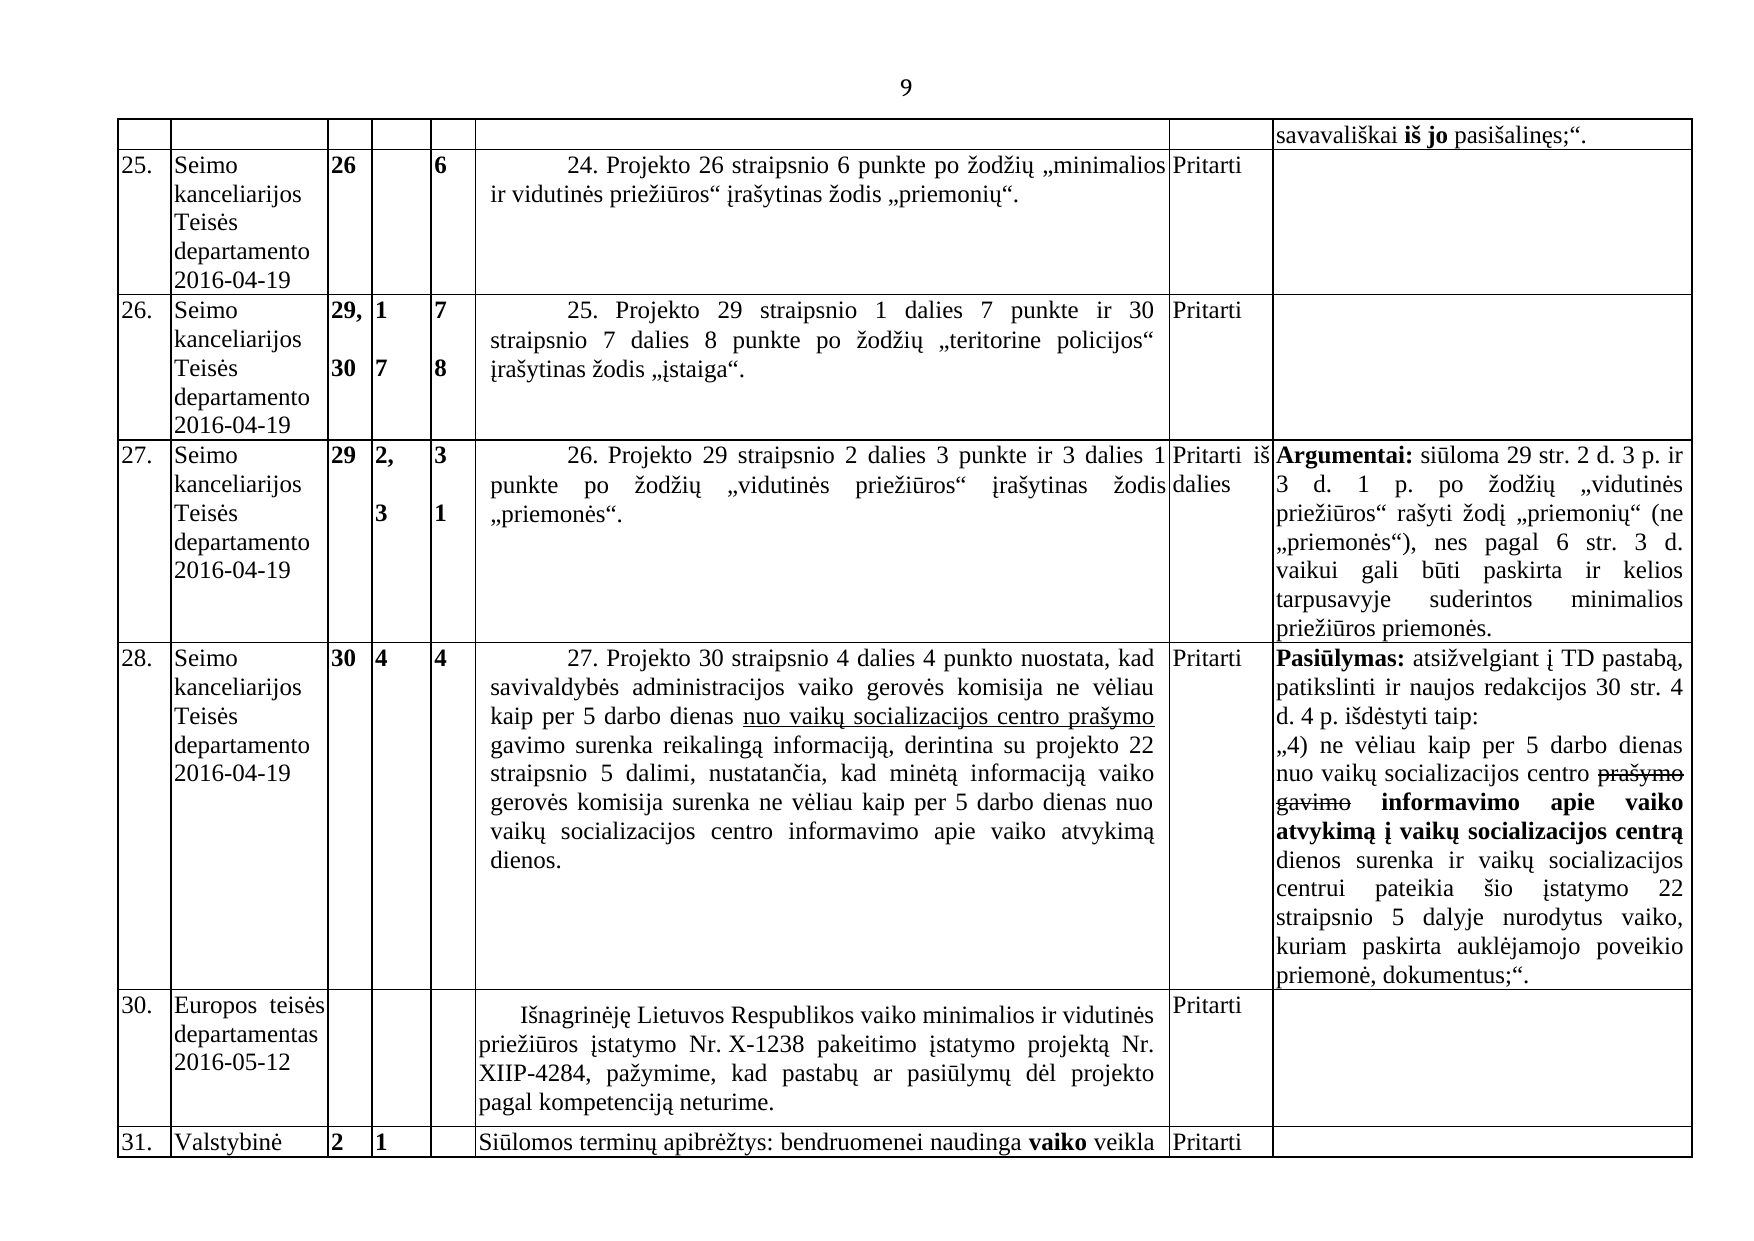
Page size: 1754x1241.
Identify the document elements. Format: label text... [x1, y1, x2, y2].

table_cell 3 1 [432, 441, 475, 642]
table_cell 31. [119, 1127, 170, 1156]
table_cell 26 [329, 150, 371, 294]
table_cell [373, 150, 430, 294]
table_cell 29, 30 [329, 295, 371, 439]
table_cell Pritarti [1170, 150, 1272, 294]
table_cell 2 [329, 1127, 371, 1156]
table_cell 26. [119, 295, 170, 439]
table_cell 6 [432, 150, 475, 294]
table_cell 1 7 [373, 295, 430, 439]
table_cell Pritarti [1170, 1127, 1272, 1156]
table_cell Seimo kanceliarijos Teisės departamento 2016-04-19 [172, 643, 327, 988]
table_cell Seimo kanceliarijos Teisės departamento 2016-04-19 [172, 150, 327, 294]
table_cell Pritarti iš dalies [1170, 441, 1272, 642]
table_cell [1274, 295, 1691, 439]
table_cell Valstybinė [172, 1127, 327, 1156]
table_cell 30 [329, 643, 371, 988]
table_cell [373, 990, 430, 1126]
table_cell Pritarti [1170, 295, 1272, 439]
table_cell [1170, 120, 1272, 148]
table_cell [119, 120, 170, 148]
table_cell [1274, 1127, 1691, 1156]
table_cell [476, 120, 1169, 148]
table_cell 27. [119, 441, 170, 642]
table_cell Argumentai: siūloma 29 str. 2 d. 3 p. ir 3 d. 1 p. po žodžių „vidutinės priežiūros“ rašyti žodį „priemonių“ (ne „priemonės“), nes pagal 6 str. 3 d. vaikui gali būti paskirta ir kelios tarpusavyje suderintos minimalios priežiūros priemonės. [1274, 441, 1691, 642]
table_cell Siūlomos terminų apibrėžtys: bendruomenei naudinga vaiko veikla [476, 1127, 1169, 1156]
table_cell [1274, 150, 1691, 294]
table_cell 29 [329, 441, 371, 642]
table_cell [329, 120, 371, 148]
table_cell 27. Projekto 30 straipsnio 4 dalies 4 punkto nuostata, kad savivaldybės administracijos vaiko gerovės komisija ne vėliau kaip per 5 darbo dienas nuo vaikų socializacijos centro prašymo gavimo surenka reikalingą informaciją, derintina su projekto 22 straipsnio 5 dalimi, nustatančia, kad minėtą informaciją vaiko gerovės komisija surenka ne vėliau kaip per 5 darbo dienas nuo vaikų socializacijos centro informavimo apie vaiko atvykimą dienos. [476, 643, 1169, 988]
table_cell Seimo kanceliarijos Teisės departamento 2016-04-19 [172, 295, 327, 439]
table_cell [329, 990, 371, 1126]
table_cell 26. Projekto 29 straipsnio 2 dalies 3 punkte ir 3 dalies 1 punkte po žodžių „vidutinės priežiūros“ įrašytinas žodis „priemonės“. [476, 441, 1169, 642]
table_cell 4 [432, 643, 475, 988]
table_cell 28. [119, 643, 170, 988]
table_cell Išnagrinėję Lietuvos Respublikos vaiko minimalios ir vidutinės priežiūros įstatymo Nr. X-1238 pakeitimo įstatymo projektą Nr. XIIP-4284, pažymime, kad pastabų ar pasiūlymų dėl projekto pagal kompetenciją neturime. [476, 990, 1169, 1126]
table_cell 25. [119, 150, 170, 294]
table_cell Seimo kanceliarijos Teisės departamento 2016-04-19 [172, 441, 327, 642]
table_cell 4 [373, 643, 430, 988]
table_cell [432, 120, 475, 148]
table_cell [1274, 990, 1691, 1126]
table_cell 7 8 [432, 295, 475, 439]
table_cell Pasiūlymas: atsižvelgiant į TD pastabą, patikslinti ir naujos redakcijos 30 str. 4 d. 4 p. išdėstyti taip: „4) ne vėliau kaip per 5 darbo dienas nuo vaikų socializacijos centro prašymo gavimo informavimo apie vaiko atvykimą į vaikų socializacijos centrą dienos surenka ir vaikų socializacijos centrui pateikia šio įstatymo 22 straipsnio 5 dalyje nurodytus vaiko, kuriam paskirta auklėjamojo poveikio priemonė, dokumentus;“. [1274, 643, 1691, 988]
table_cell Europos teisės departamentas 2016-05-12 [172, 990, 327, 1126]
table_cell 30. [119, 990, 170, 1126]
table_cell 24. Projekto 26 straipsnio 6 punkte po žodžių „minimalios ir vidutinės priežiūros“ įrašytinas žodis „priemonių“. [476, 150, 1169, 294]
table_cell [172, 120, 327, 148]
table_cell [432, 1127, 475, 1156]
table_cell savavališkai iš jo pasišalinęs;“. [1274, 120, 1691, 148]
table_cell [373, 120, 430, 148]
table_cell 1 [373, 1127, 430, 1156]
table_cell [432, 990, 475, 1126]
table_cell 2, 3 [373, 441, 430, 642]
table_cell Pritarti [1170, 643, 1272, 988]
table_cell 25. Projekto 29 straipsnio 1 dalies 7 punkte ir 30 straipsnio 7 dalies 8 punkte po žodžių „teritorine policijos“ įrašytinas žodis „įstaiga“. [476, 295, 1169, 439]
table_cell Pritarti [1170, 990, 1272, 1126]
